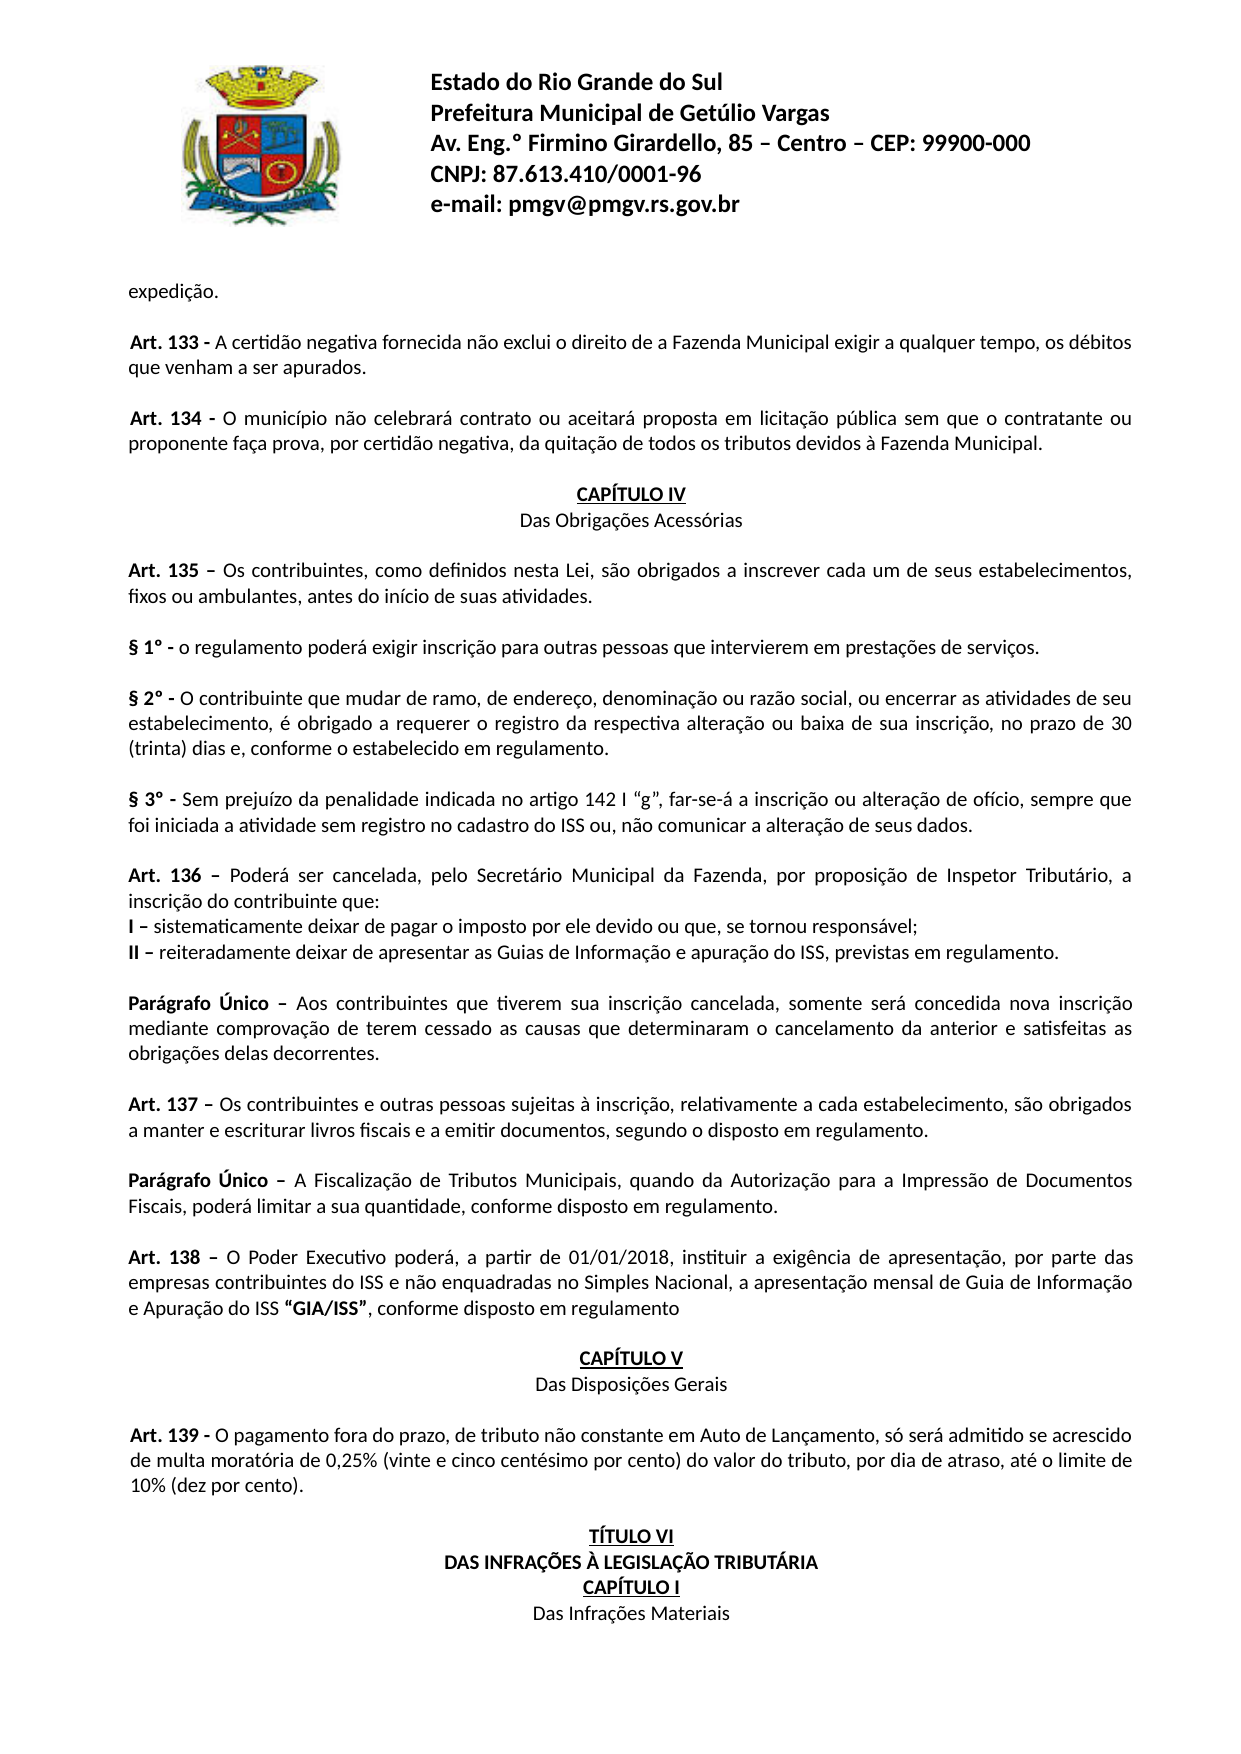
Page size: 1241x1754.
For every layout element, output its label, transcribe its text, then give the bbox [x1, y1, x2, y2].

text Parágrafo Único – Aos contribuintes que tiverem sua inscrição cancelada, somente será concedida nova inscrição mediante comprovação de terem cessado as causas que determinaram o cancelamento da anterior e satisfeitas as obrigações delas decorrentes. [128, 990, 1134, 1066]
text Das Disposições Gerais [128, 1371, 1134, 1396]
text § 2º - O contribuinte que mudar de ramo, de endereço, denominação ou razão social, ou encerrar as atividades de seu estabelecimento, é obrigado a requerer o registro da respectiva alteração ou baixa de sua inscrição, no prazo de 30 (trinta) dias e, conforme o estabelecido em regulamento. [128, 685, 1134, 761]
text Art. 136 – Poderá ser cancelada, pelo Secretário Municipal da Fazenda, por proposição de Inspetor Tributário, a inscrição do contribuinte que: [128, 863, 1134, 913]
text Art. 134 - O município não celebrará contrato ou aceitará proposta em licitação pública sem que o contratante ou proponente faça prova, por certidão negativa, da quitação de todos os tributos devidos à Fazenda Municipal. [128, 405, 1134, 456]
text Art. 133 - A certidão negativa fornecida não exclui o direito de a Fazenda Municipal exigir a qualquer tempo, os débitos que venham a ser apurados. [128, 329, 1134, 380]
text Das Obrigações Acessórias [128, 507, 1134, 532]
text II – reiteradamente deixar de apresentar as Guias de Informação e apuração do ISS, previstas em regulamento. [128, 939, 1134, 964]
text expedição. [128, 278, 1134, 303]
text I – sistematicamente deixar de pagar o imposto por ele devido ou que, se tornou responsável; [128, 913, 1134, 939]
text § 3º - Sem prejuízo da penalidade indicada no artigo 142 I “g”, far-se-á a inscrição ou alteração de ofício, sempre que foi iniciada a atividade sem registro no cadastro do ISS ou, não comunicar a alteração de seus dados. [128, 786, 1134, 837]
text CAPÍTULO IV [128, 481, 1134, 507]
text Art. 135 – Os contribuintes, como definidos nesta Lei, são obrigados a inscrever cada um de seus estabelecimentos, fixos ou ambulantes, antes do início de suas atividades. [128, 558, 1134, 608]
text TÍTULO VI [128, 1523, 1134, 1549]
text Art. 139 - O pagamento fora do prazo, de tributo não constante em Auto de Lançamento, só será admitido se acrescido de multa moratória de 0,25% (vinte e cinco centésimo por cento) do valor do tributo, por dia de atraso, até o limite de 10% (dez por cento). [130, 1422, 1134, 1498]
text CAPÍTULO V [128, 1346, 1134, 1371]
text § 1º - o regulamento poderá exigir inscrição para outras pessoas que intervierem em prestações de serviços. [128, 634, 1134, 659]
text DAS INFRAÇÕES À LEGISLAÇÃO TRIBUTÁRIA [128, 1549, 1134, 1574]
text Art. 137 – Os contribuintes e outras pessoas sujeitas à inscrição, relativamente a cada estabelecimento, são obrigados a manter e escriturar livros fiscais e a emitir documentos, segundo o disposto em regulamento. [128, 1091, 1134, 1142]
picture [181, 65, 343, 227]
text Parágrafo Único – A Fiscalização de Tributos Municipais, quando da Autorização para a Impressão de Documentos Fiscais, poderá limitar a sua quantidade, conforme disposto em regulamento. [128, 1168, 1134, 1218]
text Das Infrações Materiais [128, 1600, 1134, 1625]
text CAPÍTULO I [128, 1574, 1134, 1600]
text Art. 138 – O Poder Executivo poderá, a partir de 01/01/2018, instituir a exigência de apresentação, por parte das empresas contribuintes do ISS e não enquadradas no Simples Nacional, a apresentação mensal de Guia de Informação e Apuração do ISS “GIA/ISS”, conforme disposto em regulamento [128, 1244, 1134, 1320]
